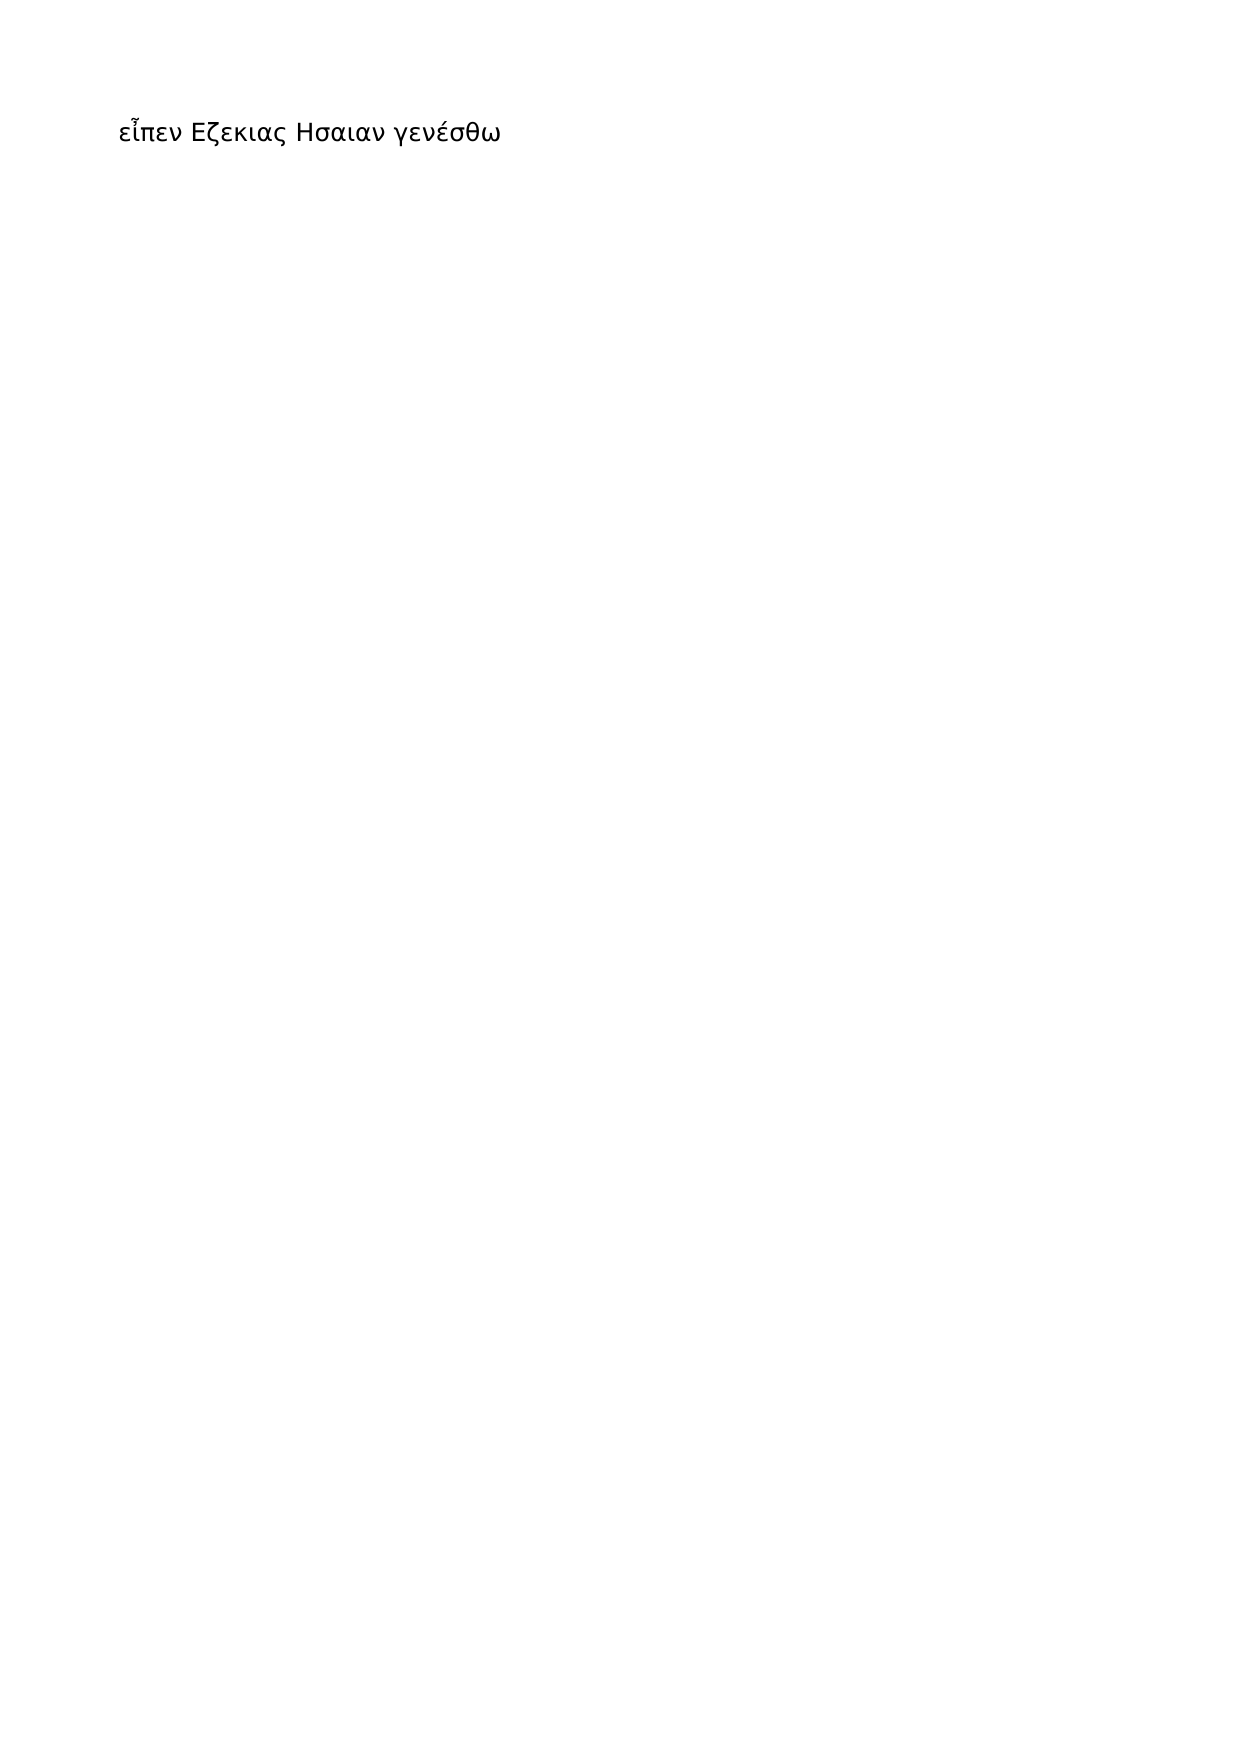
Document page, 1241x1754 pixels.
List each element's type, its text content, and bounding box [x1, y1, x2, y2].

text εἶπεν Εζεκιας Ησαιαν γενέσθω [118, 118, 1122, 147]
